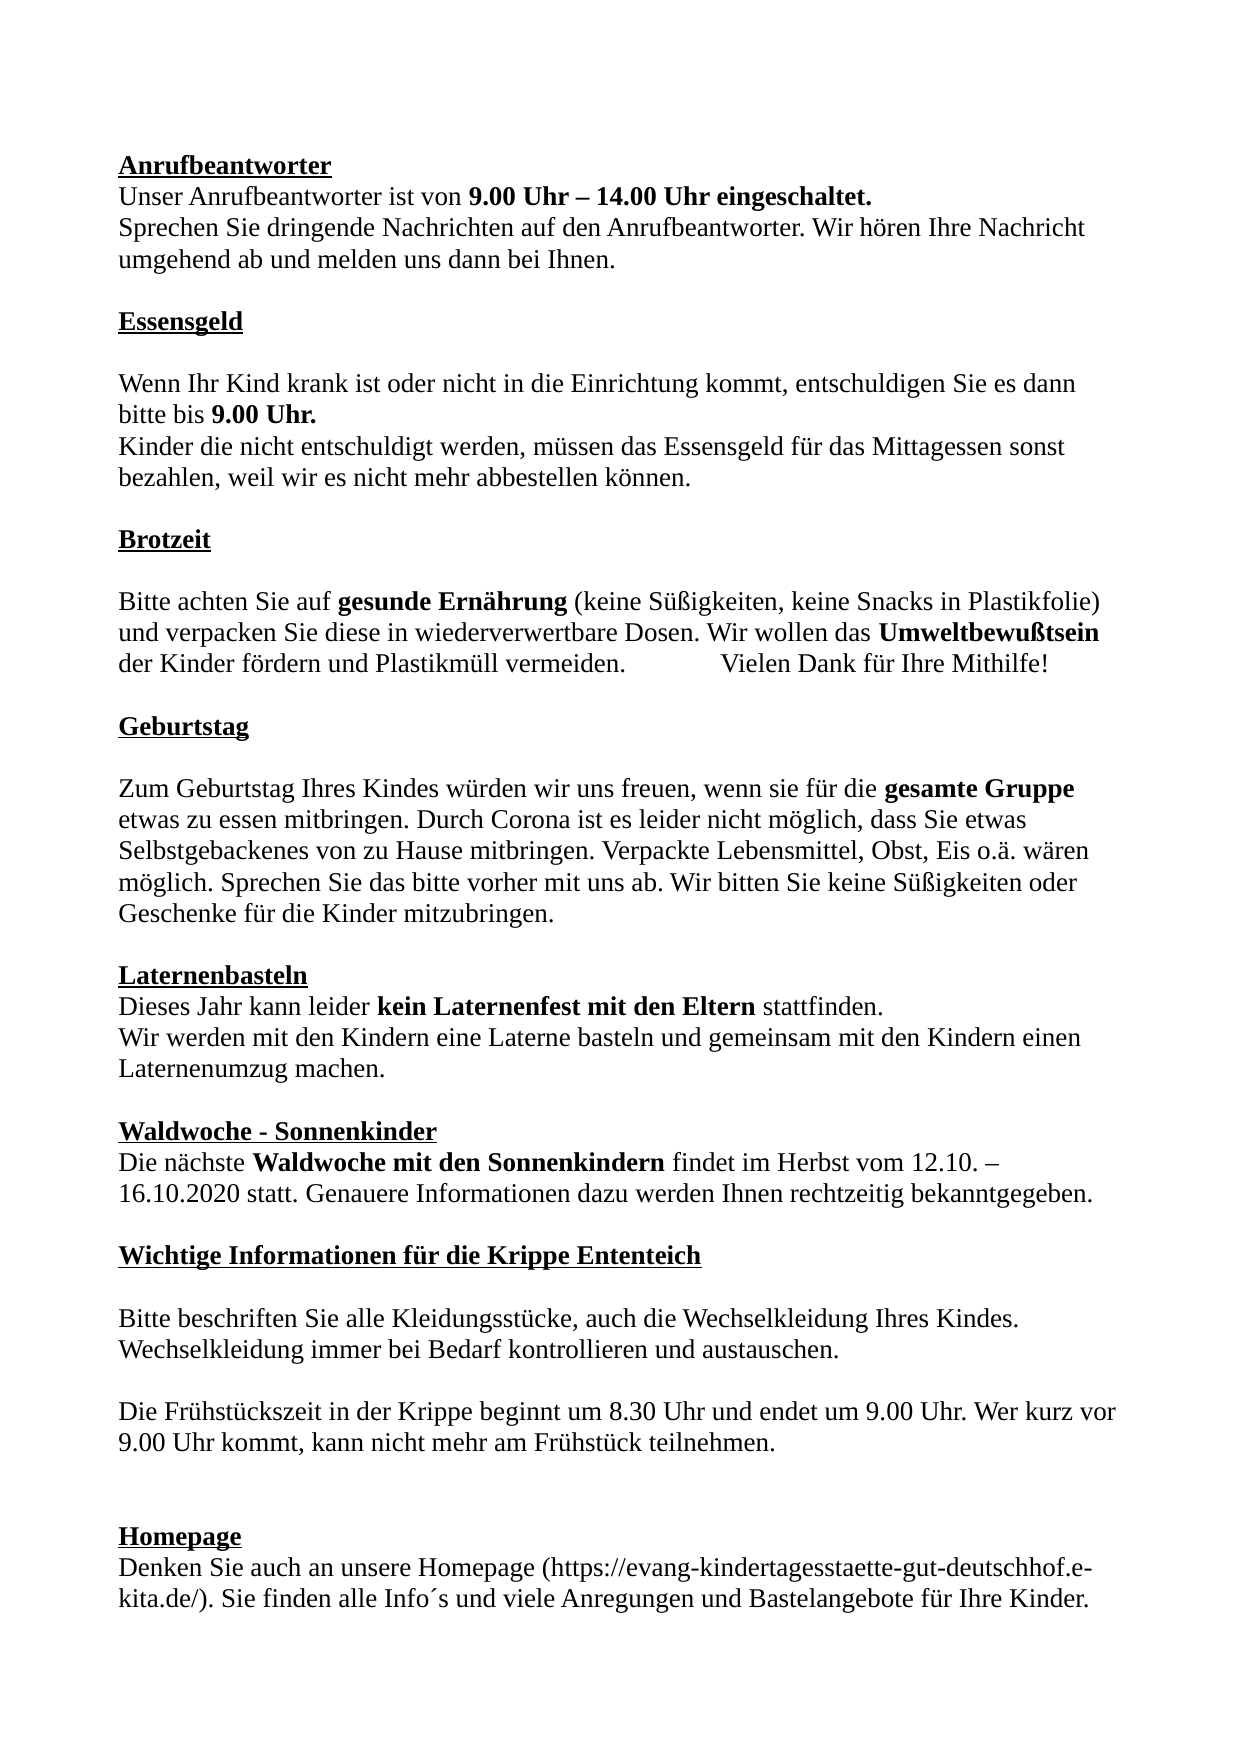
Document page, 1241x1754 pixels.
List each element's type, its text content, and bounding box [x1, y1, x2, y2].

text Die nächste Waldwoche mit den Sonnenkindern findet im Herbst vom 12.10. – 16.10.2020 statt. Genauere Informationen dazu werden Ihnen rechtzeitig bekanntgegeben. [118, 1146, 1122, 1208]
text Brotzeit [118, 523, 1122, 554]
text Laternenbasteln [118, 959, 1122, 990]
text Sprechen Sie dringende Nachrichten auf den Anrufbeantworter. Wir hören Ihre Nachricht umgehend ab und melden uns dann bei Ihnen. [118, 212, 1122, 274]
text Anrufbeantworter [118, 149, 1122, 180]
text Homepage [118, 1520, 1122, 1551]
text Geburtstag [118, 710, 1122, 741]
text Wir werden mit den Kindern eine Laterne basteln und gemeinsam mit den Kindern einen Laternenumzug machen. [118, 1021, 1122, 1084]
text Kinder die nicht entschuldigt werden, müssen das Essensgeld für das Mittagessen sonst bezahlen, weil wir es nicht mehr abbestellen können. [118, 429, 1122, 492]
text Wichtige Informationen für die Krippe Ententeich [118, 1239, 1122, 1271]
text Wechselkleidung immer bei Bedarf kontrollieren und austauschen. [118, 1333, 1122, 1364]
text Waldwoche - Sonnenkinder [118, 1115, 1122, 1146]
text Essensgeld [118, 305, 1122, 336]
text Bitte beschriften Sie alle Kleidungsstücke, auch die Wechselkleidung Ihres Kindes. [118, 1302, 1122, 1333]
text Zum Geburtstag Ihres Kindes würden wir uns freuen, wenn sie für die gesamte Gruppe etwas zu essen mitbringen. Durch Corona ist es leider nicht möglich, dass Sie etwas Selbstgebackenes von zu Hause mitbringen. Verpackte Lebensmittel, Obst, Eis o.ä. wären möglich. Sprechen Sie das bitte vorher mit uns ab. Wir bitten Sie keine Süßigkeiten oder Geschenke für die Kinder mitzubringen. [118, 772, 1122, 928]
text Unser Anrufbeantworter ist von 9.00 Uhr – 14.00 Uhr eingeschaltet. [118, 180, 1122, 212]
text Wenn Ihr Kind krank ist oder nicht in die Einrichtung kommt, entschuldigen Sie es dann bitte bis 9.00 Uhr. [118, 367, 1122, 429]
text Bitte achten Sie auf gesunde Ernährung (keine Süßigkeiten, keine Snacks in Plastikfolie) und verpacken Sie diese in wiederverwertbare Dosen. Wir wollen das Umweltbewußtsein der Kinder fördern und Plastikmüll vermeiden. Vielen Dank für Ihre Mithilfe! [118, 585, 1122, 679]
text Dieses Jahr kann leider kein Laternenfest mit den Eltern stattfinden. [118, 990, 1122, 1021]
text Denken Sie auch an unsere Homepage (https://evang-kindertagesstaette-gut-deutschhof.e-kita.de/). Sie finden alle Info´s und viele Anregungen und Bastelangebote für Ihre Kinder. [118, 1551, 1122, 1613]
text Die Frühstückszeit in der Krippe beginnt um 8.30 Uhr und endet um 9.00 Uhr. Wer kurz vor 9.00 Uhr kommt, kann nicht mehr am Frühstück teilnehmen. [118, 1395, 1122, 1457]
